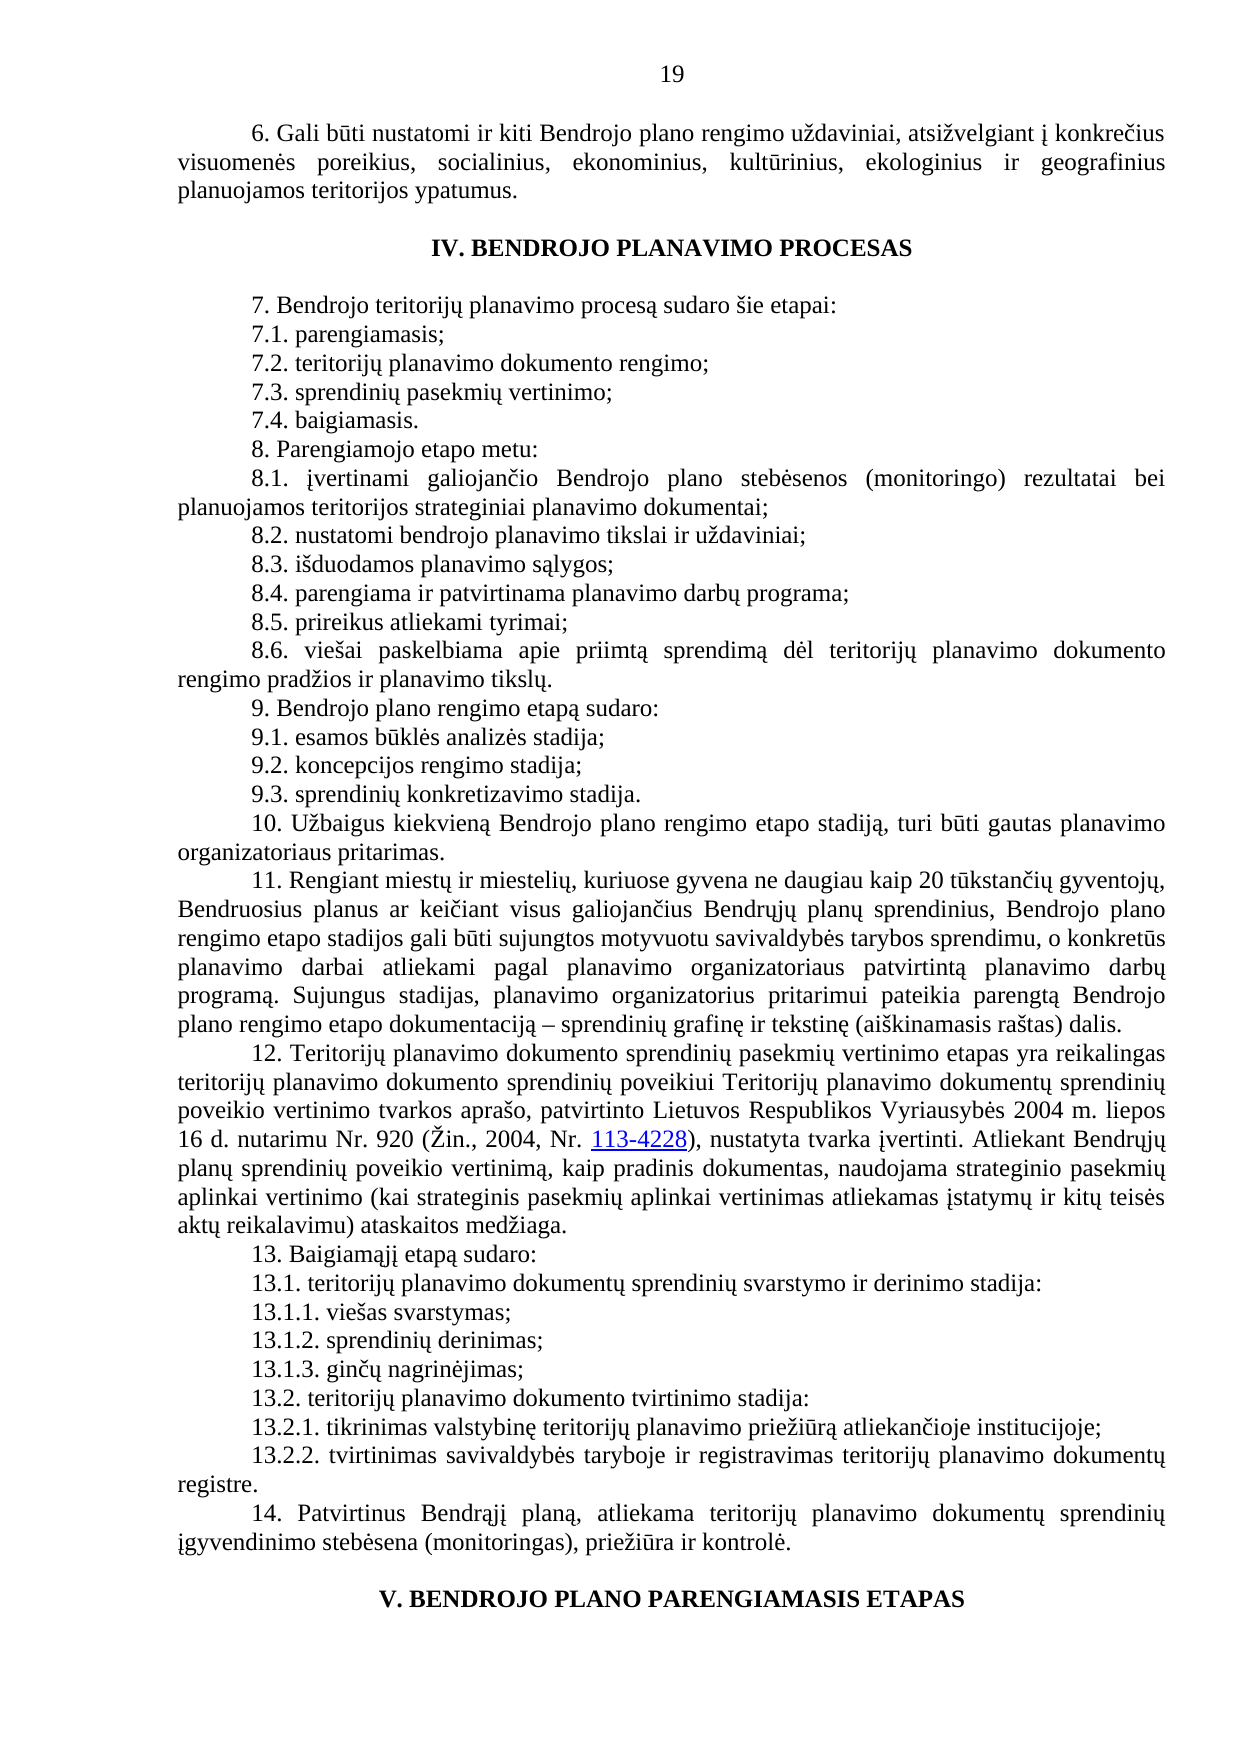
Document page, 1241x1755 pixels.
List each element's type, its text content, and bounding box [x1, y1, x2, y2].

text 9.1. esamos būklės analizės stadija; [177, 722, 1166, 751]
text 8.1. įvertinami galiojančio Bendrojo plano stebėsenos (monitoringo) rezultatai bei planuojamos teritorijos strateginiai planavimo dokumentai; [177, 463, 1166, 521]
text 8.4. parengiama ir patvirtinama planavimo darbų programa; [177, 578, 1166, 607]
text 7.1. parengiamasis; [177, 319, 1166, 348]
text 7. Bendrojo teritorijų planavimo procesą sudaro šie etapai: [177, 291, 1166, 319]
text 13.1.3. ginčų nagrinėjimas; [177, 1354, 1166, 1383]
text 8.3. išduodamos planavimo sąlygos; [177, 549, 1166, 578]
text 6. Gali būti nustatomi ir kiti Bendrojo plano rengimo uždaviniai, atsižvelgiant į konkrečius visuomenės poreikius, socialinius, ekonominius, kultūrinius, ekologinius ir geografinius planuojamos teritorijos ypatumus. [177, 118, 1166, 204]
text 8. Parengiamojo etapo metu: [177, 434, 1166, 463]
text 13. Baigiamąjį etapą sudaro: [177, 1239, 1166, 1268]
text 7.2. teritorijų planavimo dokumento rengimo; [177, 348, 1166, 377]
text 9.3. sprendinių konkretizavimo stadija. [177, 779, 1166, 808]
text 8.2. nustatomi bendrojo planavimo tikslai ir uždaviniai; [177, 521, 1166, 549]
text 10. Užbaigus kiekvieną Bendrojo plano rengimo etapo stadiją, turi būti gautas planavimo organizatoriaus pritarimas. [177, 808, 1166, 866]
text 13.2.1. tikrinimas valstybinę teritorijų planavimo priežiūrą atliekančioje institucijoje; [177, 1412, 1166, 1441]
text 11. Rengiant miestų ir miestelių, kuriuose gyvena ne daugiau kaip 20 tūkstančių gyventojų, Bendruosius planus ar keičiant visus galiojančius Bendrųjų planų sprendinius, Bendrojo plano rengimo etapo stadijos gali būti sujungtos motyvuotu savivaldybės tarybos sprendimu, o konkretūs planavimo darbai atliekami pagal planavimo organizatoriaus patvirtintą planavimo darbų programą. Sujungus stadijas, planavimo organizatorius pritarimui pateikia parengtą Bendrojo plano rengimo etapo dokumentaciją – sprendinių grafinę ir tekstinę (aiškinamasis raštas) dalis. [177, 866, 1166, 1038]
text 13.2. teritorijų planavimo dokumento tvirtinimo stadija: [177, 1383, 1166, 1412]
text 13.1.1. viešas svarstymas; [177, 1297, 1166, 1326]
text 9. Bendrojo plano rengimo etapą sudaro: [177, 693, 1166, 722]
text IV. BENDROJO PLANAVIMO PROCESAS [177, 233, 1166, 262]
text 8.5. prireikus atliekami tyrimai; [177, 607, 1166, 636]
text 13.2.2. tvirtinimas savivaldybės taryboje ir registravimas teritorijų planavimo dokumentų registre. [177, 1441, 1166, 1498]
text 14. Patvirtinus Bendrąjį planą, atliekama teritorijų planavimo dokumentų sprendinių įgyvendinimo stebėsena (monitoringas), priežiūra ir kontrolė. [177, 1498, 1166, 1556]
text 12. Teritorijų planavimo dokumento sprendinių pasekmių vertinimo etapas yra reikalingas teritorijų planavimo dokumento sprendinių poveikiui Teritorijų planavimo dokumentų sprendinių poveikio vertinimo tvarkos aprašo, patvirtinto Lietuvos Respublikos Vyriausybės 2004 m. liepos 16 d. nutarimu Nr. 920 (Žin., 2004, Nr. 113-4228), nustatyta tvarka įvertinti. Atliekant Bendrųjų planų sprendinių poveikio vertinimą, kaip pradinis dokumentas, naudojama strateginio pasekmių aplinkai vertinimo (kai strateginis pasekmių aplinkai vertinimas atliekamas įstatymų ir kitų teisės aktų reikalavimu) ataskaitos medžiaga. [177, 1038, 1166, 1239]
text 9.2. koncepcijos rengimo stadija; [177, 751, 1166, 779]
text 7.4. baigiamasis. [177, 406, 1166, 434]
text 13.1. teritorijų planavimo dokumentų sprendinių svarstymo ir derinimo stadija: [177, 1268, 1166, 1297]
text 8.6. viešai paskelbiama apie priimtą sprendimą dėl teritorijų planavimo dokumento rengimo pradžios ir planavimo tikslų. [177, 636, 1166, 693]
text V. BENDROJO PLANO PARENGIAMASIS ETAPAS [177, 1584, 1166, 1613]
text 7.3. sprendinių pasekmių vertinimo; [177, 377, 1166, 406]
text 13.1.2. sprendinių derinimas; [177, 1326, 1166, 1354]
